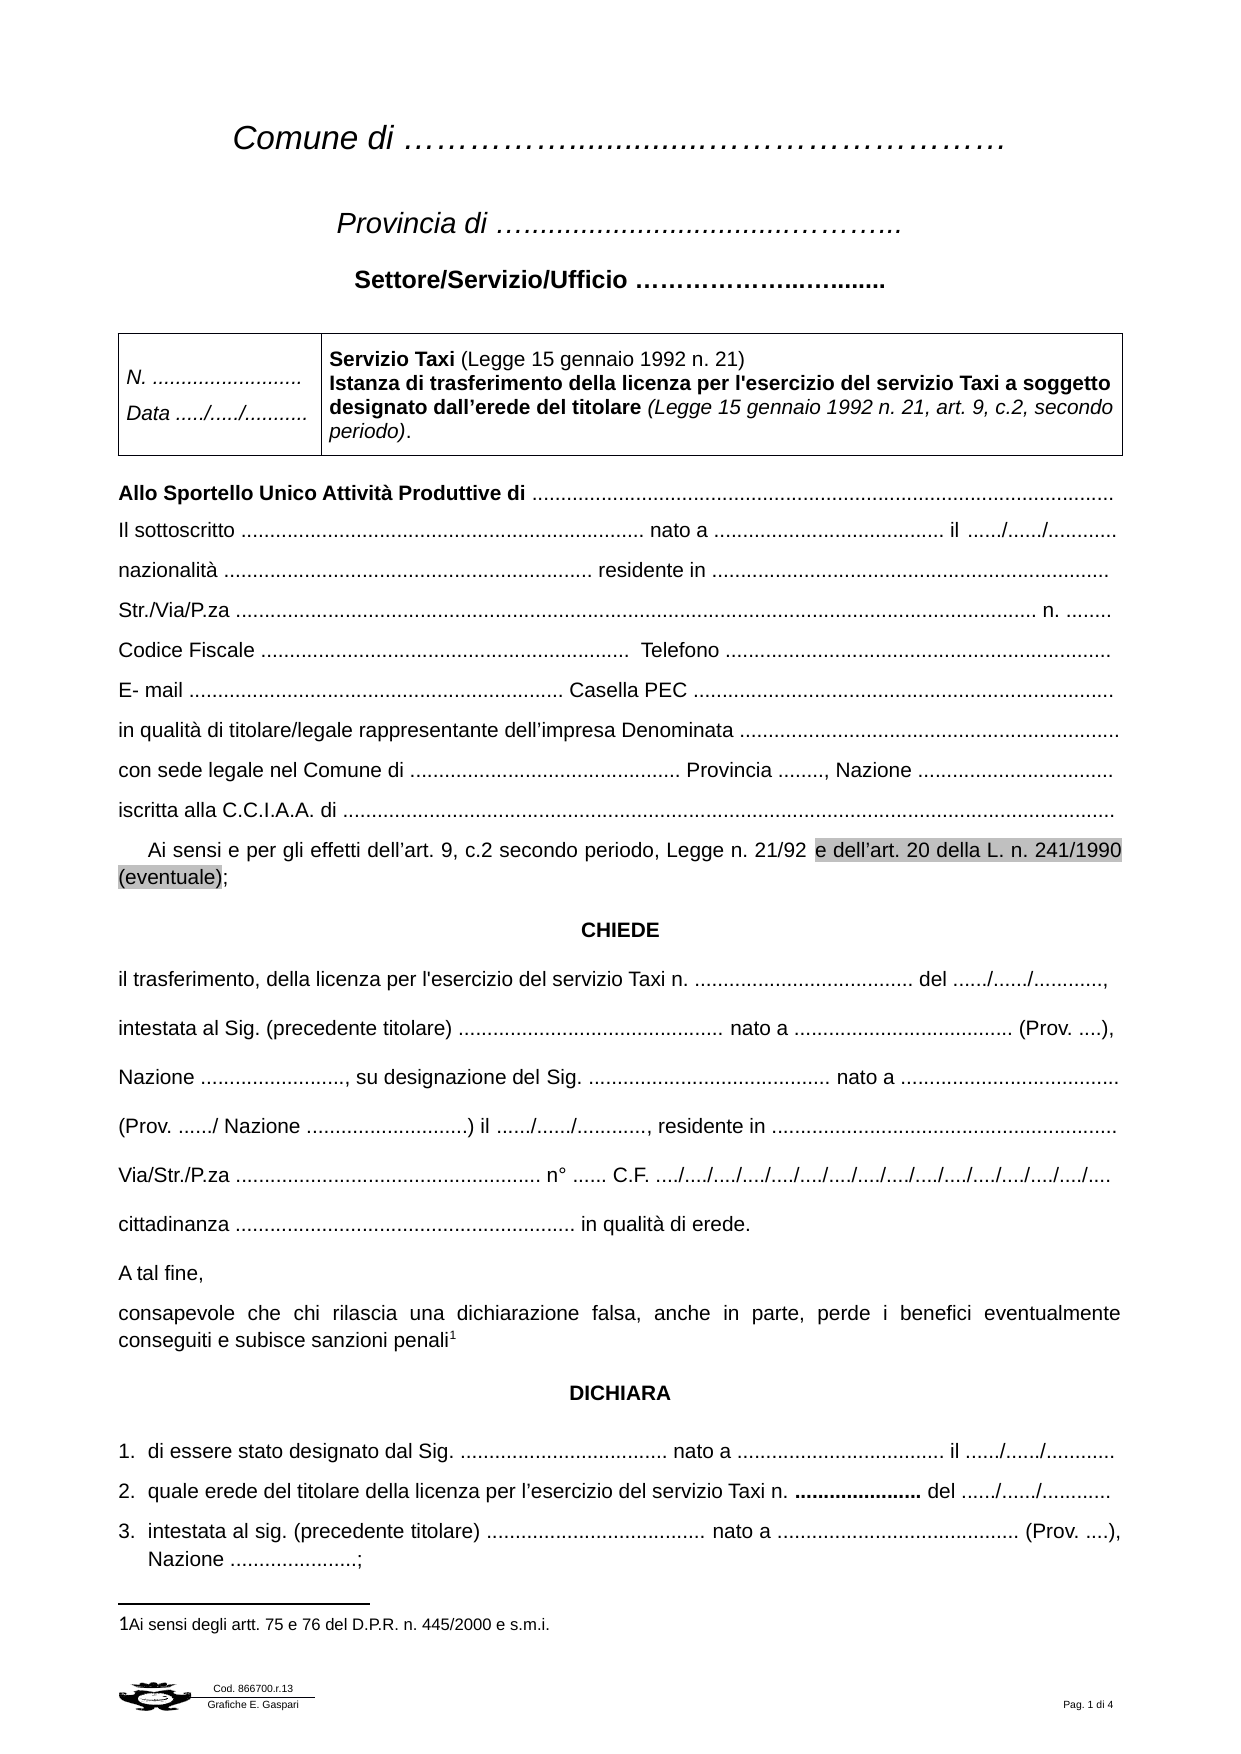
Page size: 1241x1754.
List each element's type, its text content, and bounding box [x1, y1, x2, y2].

subtitle intestata al Sig. (precedente titolare) .............................................. nato a ...................................... (Prov. ....), [118, 1016, 1122, 1039]
text Allo Sportello Unico Attività Produttive di ..................................................................................................... [118, 481, 1122, 505]
text E- mail ................................................................. Casella PEC ......................................................................... [118, 678, 1122, 702]
subtitle il trasferimento, della licenza per l'esercizio del servizio Taxi n. ...................................... del ....../....../............, [118, 967, 1122, 991]
text Comune di ……………...............……………………… [118, 118, 1122, 157]
text iscritta alla C.C.I.A.A. di ...................................................................................................................................... [118, 798, 1122, 822]
subtitle CHIEDE [118, 918, 1122, 942]
text con sede legale nel Comune di ............................................... Provincia ........, Nazione .................................. [118, 758, 1122, 782]
subtitle DICHIARA [118, 1380, 1122, 1404]
text Ai sensi degli artt. 75 e 76 del D.P.R. n. 445/2000 e s.m.i. [118, 1610, 1122, 1636]
text in qualità di titolare/legale rappresentante dell’impresa Denominata .................................................................. [118, 718, 1122, 742]
text Ai sensi e per gli effetti dell’art. 9, c.2 secondo periodo, Legge n. 21/92 e dell’art. 20 della L. n. 241/1990 (eventuale); [118, 838, 1122, 889]
subtitle cittadinanza ........................................................... in qualità di erede. [118, 1211, 1122, 1235]
list di essere stato designato dal Sig. .................................... nato a .................................... il ....../....../............ [118, 1439, 1122, 1463]
text Il sottoscritto ...................................................................... nato a ........................................ il ....../....../............ [118, 518, 1122, 542]
subtitle Via/Str./P.za ..................................................... n° ...... C.F. ..../..../..../..../..../..../..../..../..../..../..../..../..../..../..../.... [118, 1162, 1122, 1186]
subtitle Nazione ........................., su designazione del Sig. .......................................... nato a ...................................... [118, 1064, 1122, 1088]
list quale erede del titolare della licenza per l’esercizio del servizio Taxi n. ...................... del ....../....../............ [118, 1479, 1122, 1503]
text nazionalità ................................................................ residente in ..................................................................... [118, 558, 1122, 582]
text A tal fine, [118, 1260, 1122, 1284]
text consapevole che chi rilascia una dichiarazione falsa, anche in parte, perde i benefici eventualmente conseguiti e subisce sanzioni penali [118, 1300, 1122, 1352]
table_header Servizio Taxi (Legge 15 gennaio 1992 n. 21) Istanza di trasferimento della licenza per l'esercizio del servizio Taxi a soggetto designato dall’erede del titolare (Legge 15 gennaio 1992 n. 21, art. 9, c.2, secondo periodo). [322, 334, 1122, 455]
text Settore/Servizio/Ufficio ………………...…........ [118, 265, 1122, 294]
list intestata al sig. (precedente titolare) ...................................... nato a .......................................... (Prov. ....), Nazione ......................; [118, 1519, 1122, 1570]
text Provincia di ….................................………... [118, 207, 1122, 240]
text Str./Via/P.za ........................................................................................................................................... n. ........ [118, 598, 1122, 622]
text Codice Fiscale ................................................................ Telefono ................................................................... [118, 638, 1122, 662]
subtitle (Prov. ....../ Nazione ............................) il ....../....../............, residente in ............................................................ [118, 1113, 1122, 1137]
table_header N. .......................... Data ...../...../........... [119, 334, 321, 455]
